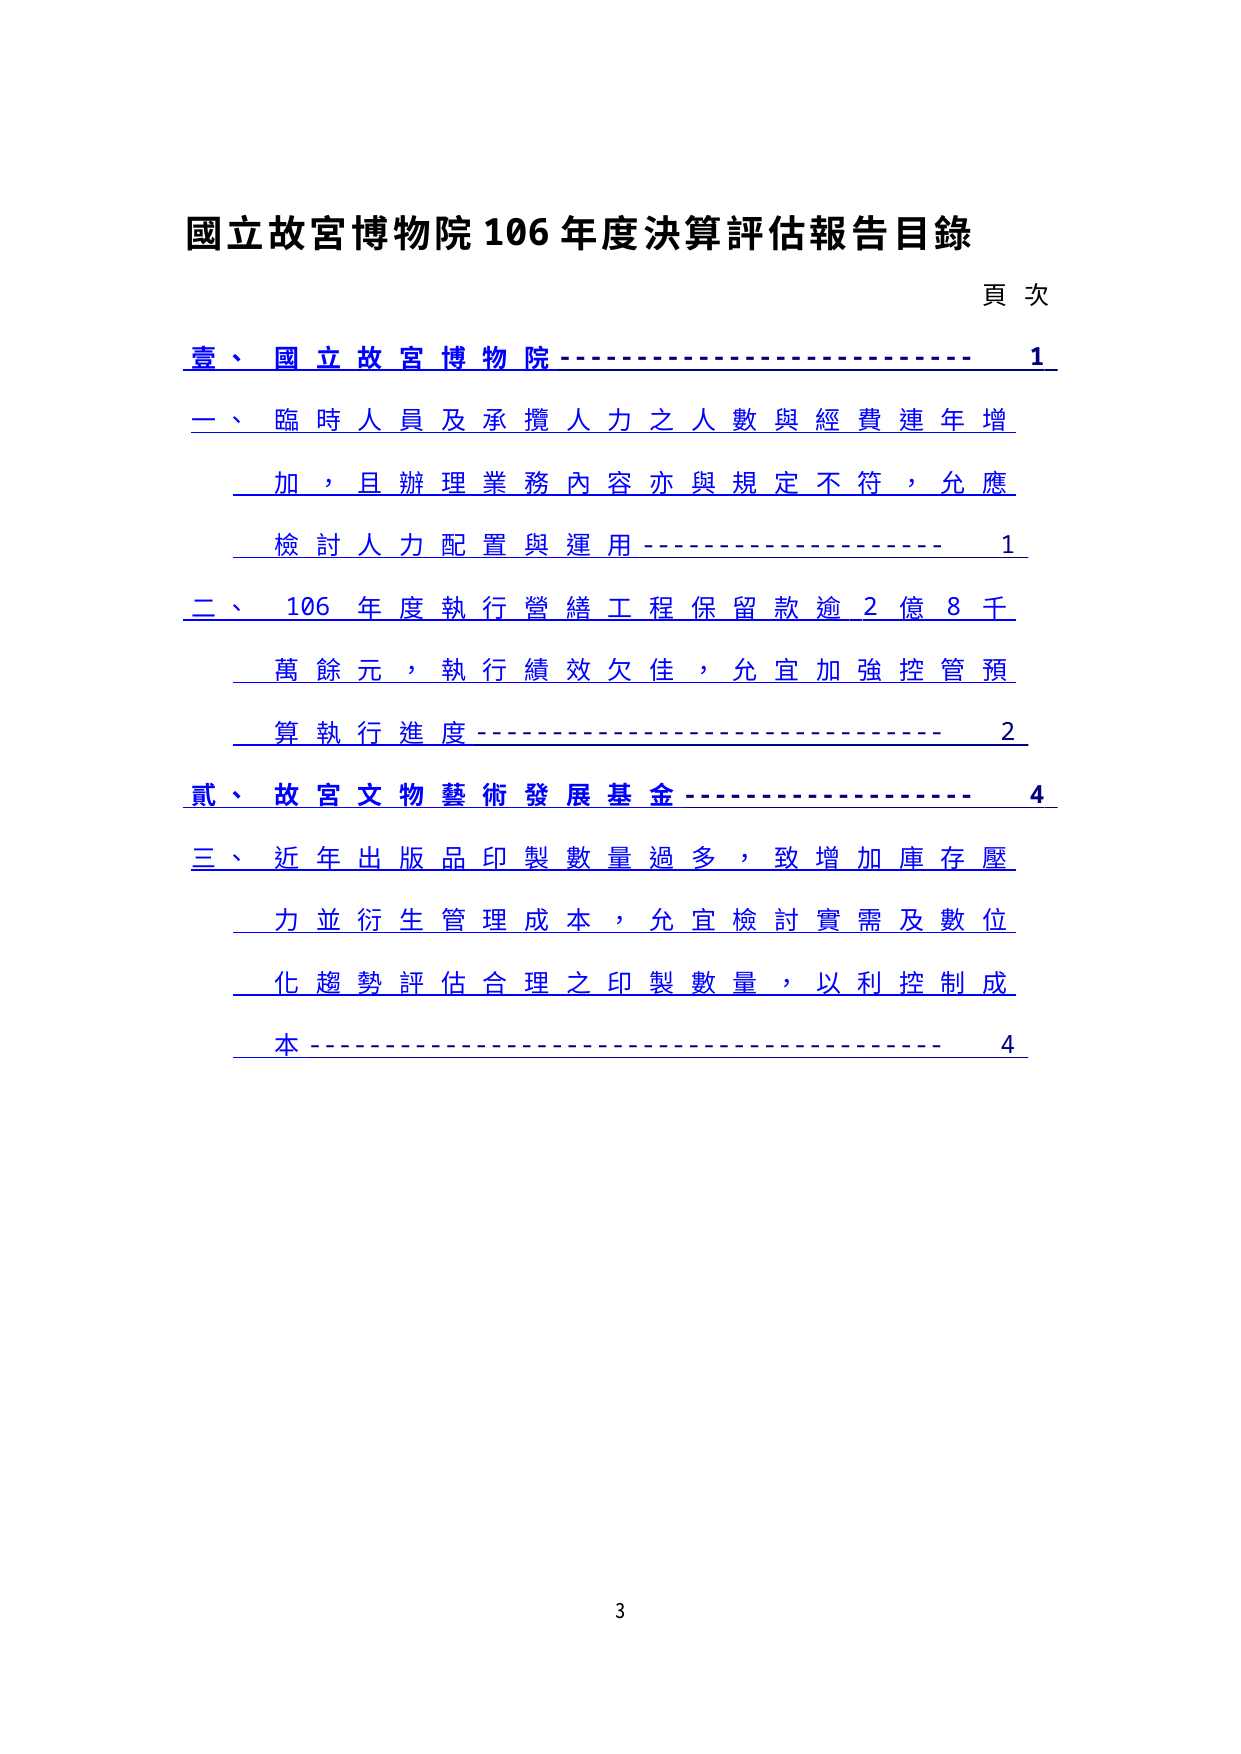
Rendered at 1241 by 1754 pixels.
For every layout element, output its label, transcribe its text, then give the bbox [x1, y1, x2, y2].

text 國立故宮博物院106年度決算評估報告目錄 [183, 189, 1058, 252]
text 三、近年出版品印製數量過多，致增加庫存壓力並衍生管理成本，允宜檢討實需及數位化趨勢評估合理之印製數量，以利控制成本 4 [183, 814, 1028, 1064]
text [183, 371, 1058, 377]
text 一、臨時人員及承攬人力之人數與經費連年增加，且辦理業務內容亦與規定不符，允應檢討人力配置與運用 1 [183, 377, 1028, 564]
text 貳、故宮文物藝術發展基金 4 [183, 752, 1058, 807]
text 二、106年度執行營繕工程保留款逾2億8千萬餘元，執行績效欠佳，允宜加強控管預算執行進度 2 [183, 564, 1028, 752]
text 壹、國立故宮博物院 1 [183, 314, 1058, 369]
text [183, 808, 1058, 814]
text 頁次 [242, 252, 1058, 314]
